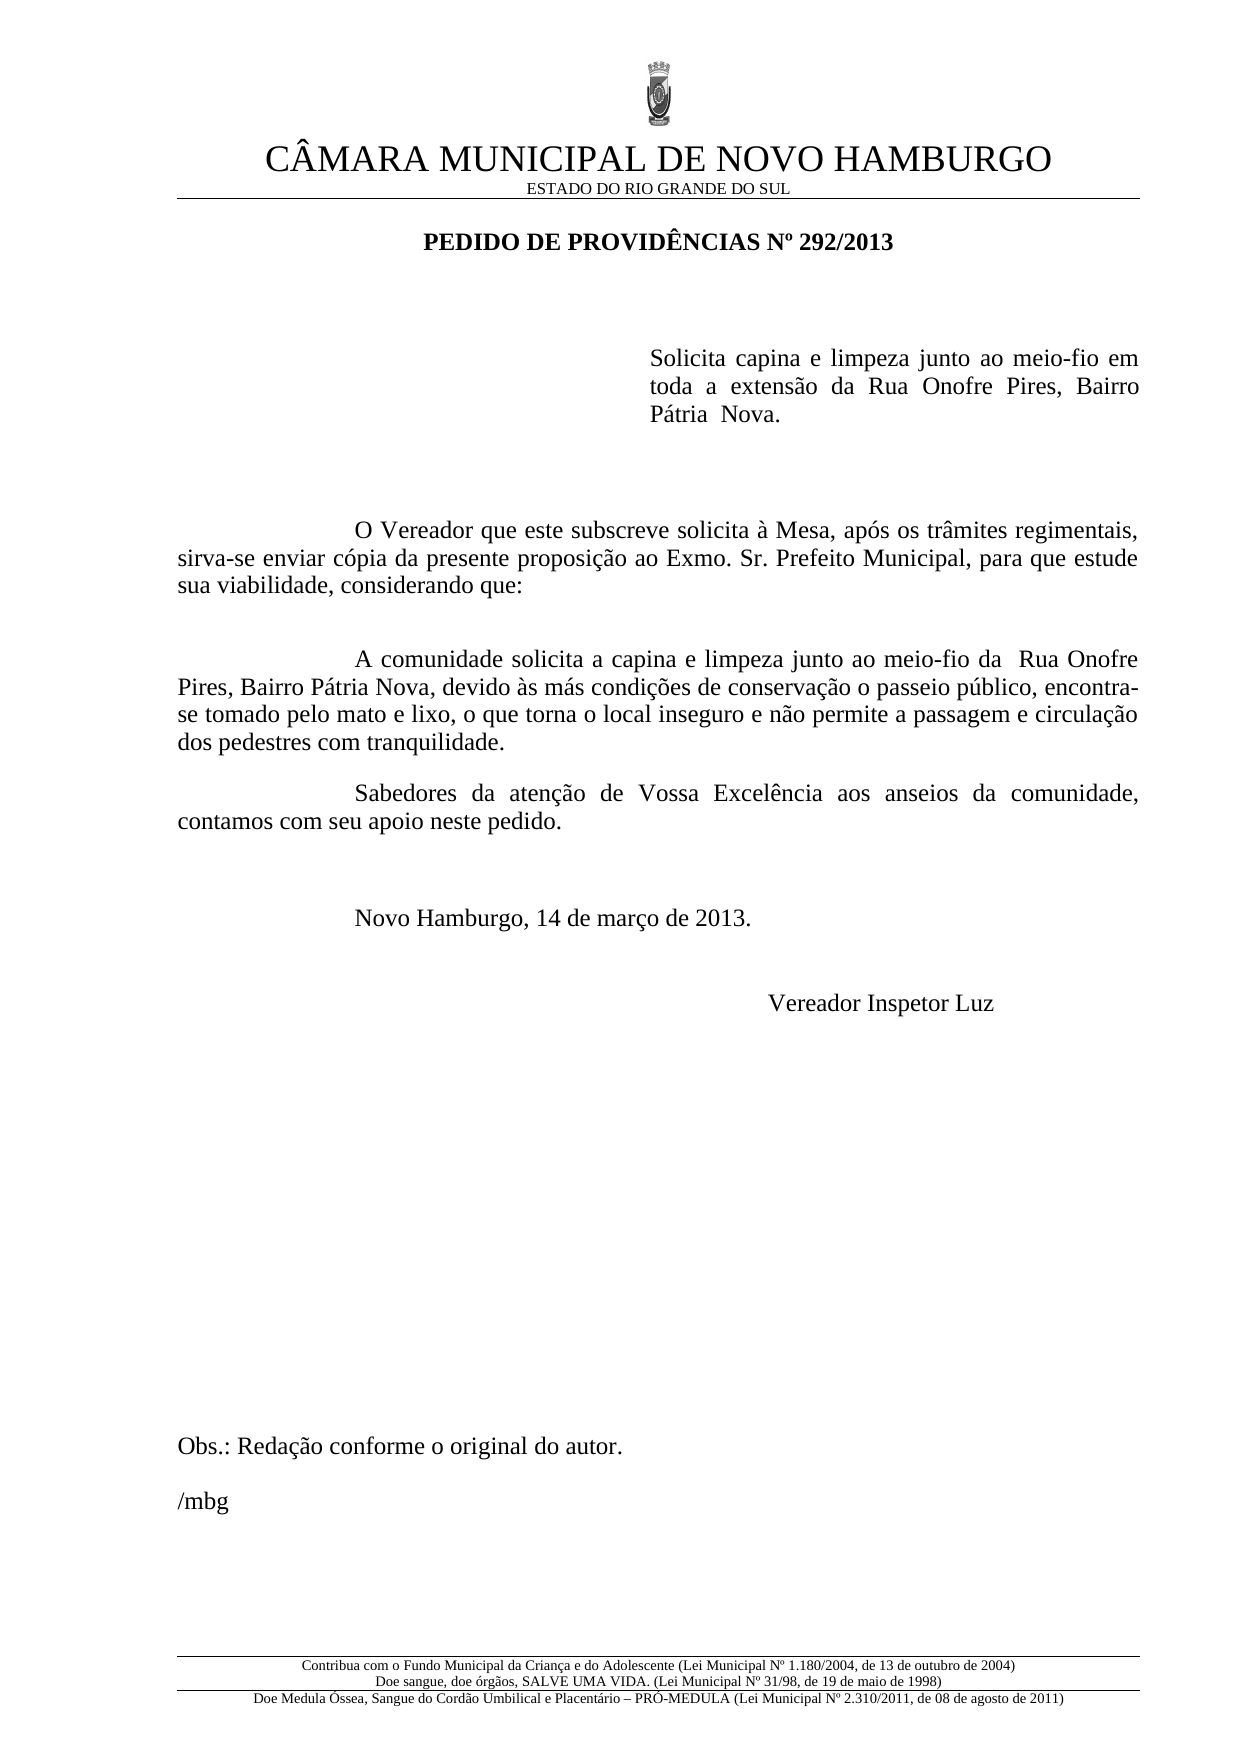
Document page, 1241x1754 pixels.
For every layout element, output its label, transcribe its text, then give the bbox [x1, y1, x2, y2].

text Solicita capina e limpeza junto ao meio-fio em toda a extensão da Rua Onofre Pires, Bairro Pátria Nova. [649, 344, 1140, 428]
text Sabedores da atenção de Vossa Excelência aos anseios da comunidade, contamos com seu apoio neste pedido. [177, 779, 1140, 835]
text O Vereador que este subscreve solicita à Mesa, após os trâmites regimentais, sirva-se enviar cópia da presente proposição ao Exmo. Sr. Prefeito Municipal, para que estude sua viabilidade, considerando que: [177, 516, 1140, 599]
text Novo Hamburgo, 14 de março de 2013. [177, 904, 1140, 932]
text A comunidade solicita a capina e limpeza junto ao meio-fio da Rua Onofre Pires, Bairro Pátria Nova, devido às más condições de conservação o passeio público, encontra-se tomado pelo mato e lixo, o que torna o local inseguro e não permite a passagem e circulação dos pedestres com tranquilidade. [177, 645, 1140, 756]
text Vereador Inspetor Luz [768, 961, 1140, 1016]
text Obs.: Redação conforme o original do autor. [177, 1432, 1140, 1460]
text PEDIDO DE PROVIDÊNCIAS Nº 292/2013 [177, 228, 1140, 256]
text /mbg [177, 1487, 1140, 1515]
